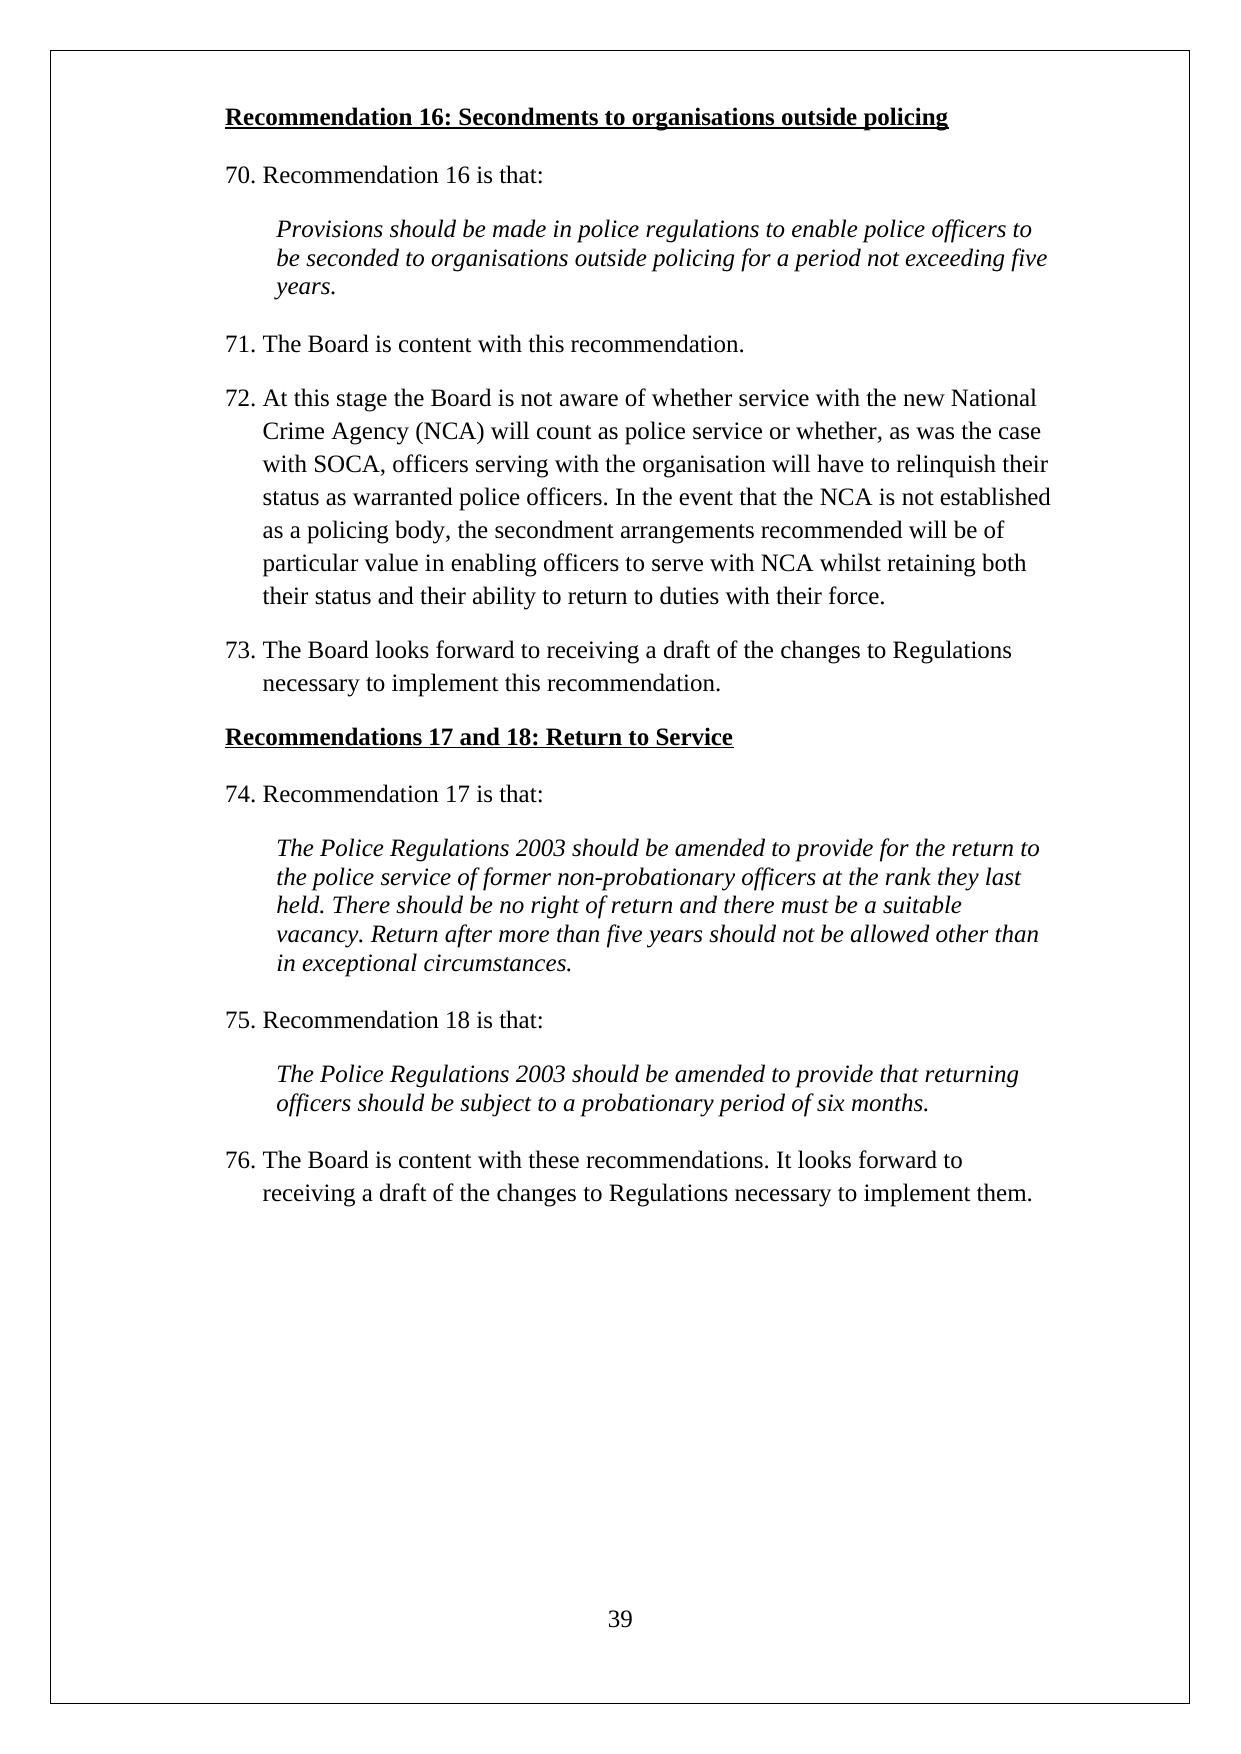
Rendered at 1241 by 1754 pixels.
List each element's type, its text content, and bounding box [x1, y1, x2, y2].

list Recommendation 16 is that: [225, 160, 1053, 189]
list At this stage the Board is not aware of whether service with the new National Crime Agency (NCA) will count as police service or whether, as was the case with SOCA, officers serving with the organisation will have to relinquish their status as warranted police officers. In the event that the NCA is not established as a policing body, the secondment arrangements recommended will be of particular value in enabling officers to serve with NCA whilst retaining both their status and their ability to return to duties with their force. [225, 383, 1053, 609]
list Recommendation 17 is that: [225, 779, 1053, 808]
text Provisions should be made in police regulations to enable police officers to be seconded to organisations outside policing for a period not exceeding five years. [276, 214, 1053, 300]
text Recommendations 17 and 18: Return to Service [225, 722, 1053, 750]
list The Board looks forward to receiving a draft of the changes to Regulations necessary to implement this recommendation. [225, 635, 1053, 696]
text The Police Regulations 2003 should be amended to provide that returning officers should be subject to a probationary period of six months. [276, 1059, 1053, 1117]
list The Board is content with these recommendations. It looks forward to receiving a draft of the changes to Regulations necessary to implement them. [225, 1146, 1053, 1207]
list Recommendation 18 is that: [225, 1005, 1053, 1034]
list The Board is content with this recommendation. [225, 329, 1053, 358]
text Recommendation 16: Secondments to organisations outside policing [225, 102, 1053, 131]
text The Police Regulations 2003 should be amended to provide for the return to the police service of former non-probationary officers at the rank they last held. There should be no right of return and there must be a suitable vacancy. Return after more than five years should not be allowed other than in exceptional circumstances. [276, 833, 1053, 977]
